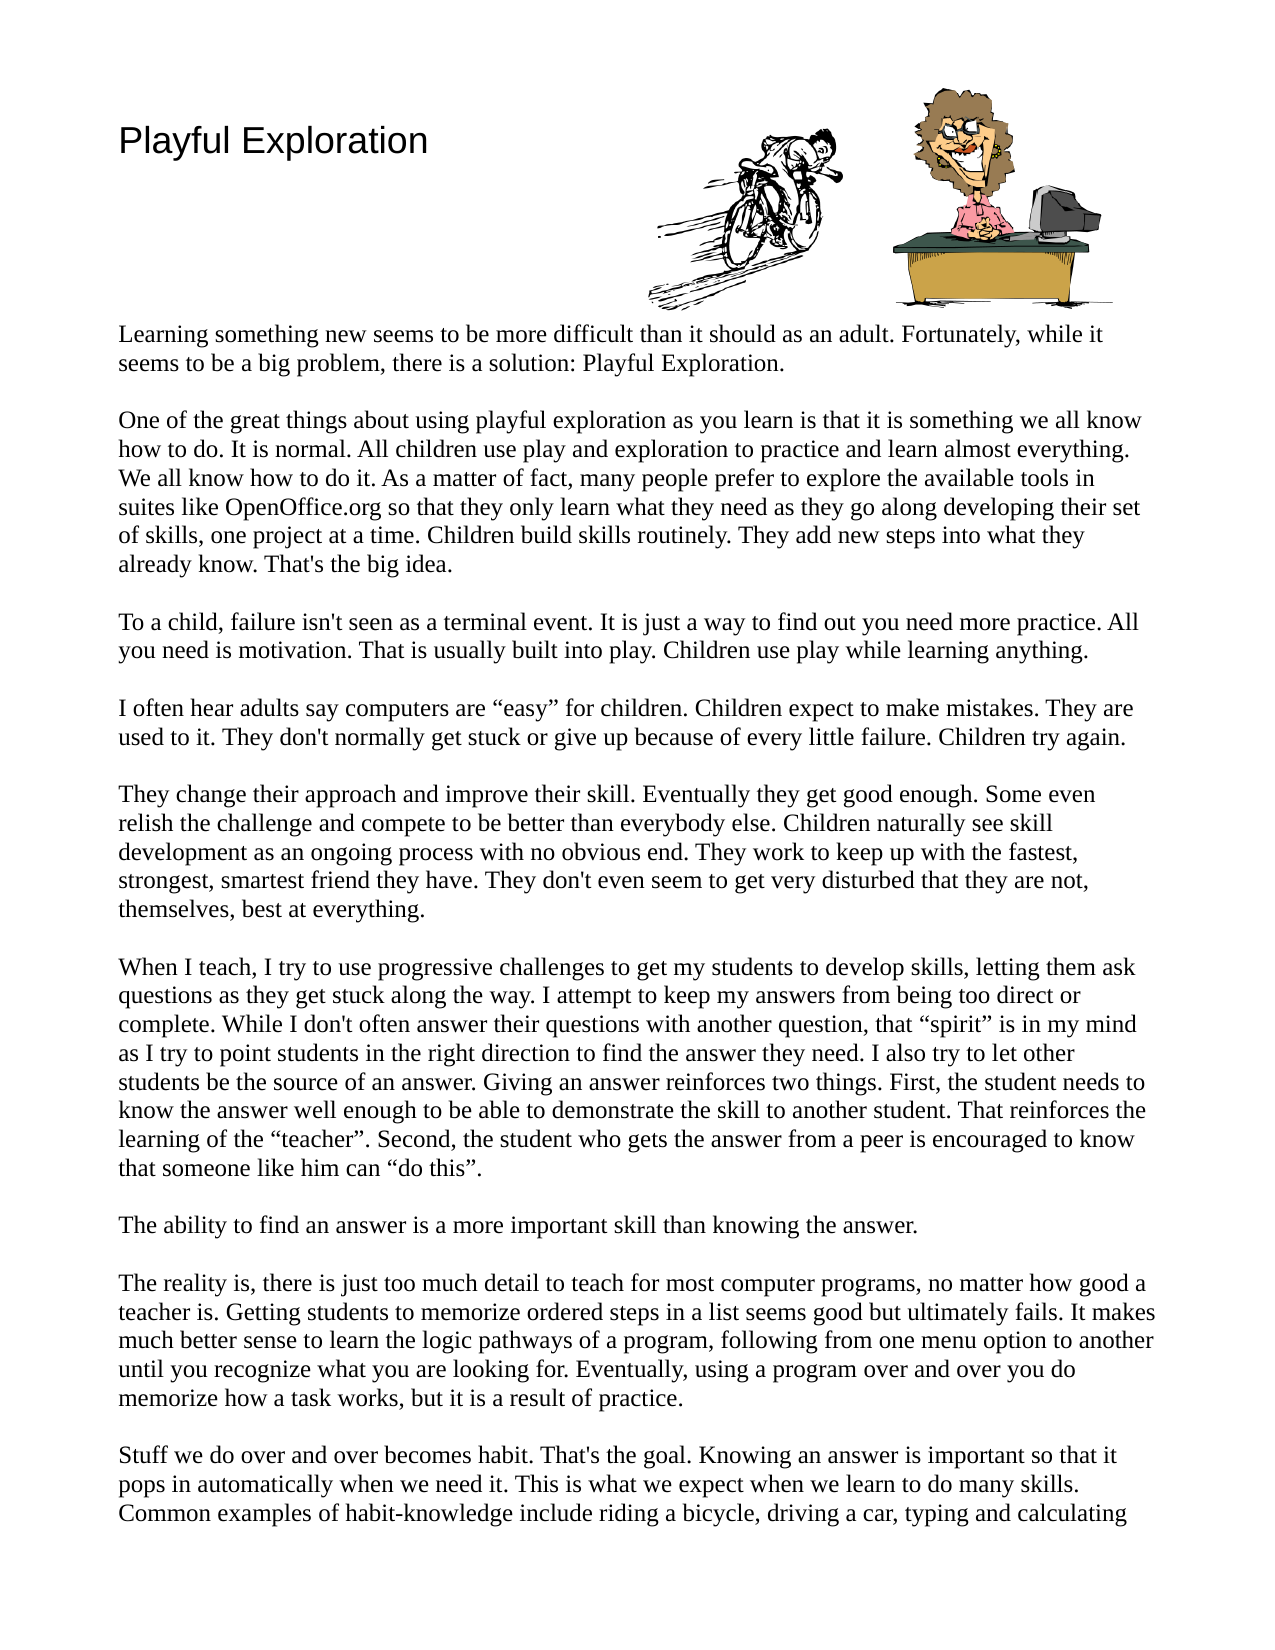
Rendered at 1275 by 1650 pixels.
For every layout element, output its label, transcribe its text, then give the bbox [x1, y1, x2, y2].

picture [641, 126, 851, 315]
text Learning something new seems to be more difficult than it should as an adult. Fortunately, while it seems to be a big problem, there is a solution: Playful Exploration. [118, 319, 1157, 377]
text Stuff we do over and over becomes habit. That's the goal. Knowing an answer is important so that it pops in automatically when we need it. This is what we expect when we learn to do many skills. Common examples of habit-knowledge include riding a bicycle, driving a car, typing and calculating [118, 1441, 1157, 1527]
text When I teach, I try to use progressive challenges to get my students to develop skills, letting them ask questions as they get stuck along the way. I attempt to keep my answers from being too direct or complete. While I don't often answer their questions with another question, that “spirit” is in my mind as I try to point students in the right direction to find the answer they need. I also try to let other students be the source of an answer. Giving an answer reinforces two things. First, the student needs to know the answer well enough to be able to demonstrate the skill to another student. That reinforces the learning of the “teacher”. Second, the student who gets the answer from a peer is encouraged to know that someone like him can “do this”. [118, 952, 1157, 1182]
text They change their approach and improve their skill. Eventually they get good enough. Some even relish the challenge and compete to be better than everybody else. Children naturally see skill development as an ongoing process with no obvious end. They work to keep up with the fastest, strongest, smartest friend they have. They don't even seem to get very disturbed that they are not, themselves, best at everything. [118, 779, 1157, 923]
text I often hear adults say computers are “easy” for children. Children expect to make mistakes. They are used to it. They don't normally get stuck or give up because of every little failure. Children try again. [118, 693, 1157, 751]
text One of the great things about using playful exploration as you learn is that it is something we all know how to do. It is normal. All children use play and exploration to practice and learn almost everything. We all know how to do it. As a matter of fact, many people prefer to explore the available tools in suites like OpenOffice.org so that they only learn what they need as they go along developing their set of skills, one project at a time. Children build skills routinely. They add new steps into what they already know. That's the big idea. [118, 406, 1157, 578]
picture [890, 84, 1126, 314]
text To a child, failure isn't seen as a terminal event. It is just a way to find out you need more practice. All you need is motivation. That is usually built into play. Children use play while learning anything. [118, 607, 1157, 664]
text The ability to find an answer is a more important skill than knowing the answer. [118, 1211, 1157, 1239]
text [1126, 118, 1157, 161]
text Playful Exploration [118, 118, 890, 161]
text The reality is, there is just too much detail to teach for most computer programs, no matter how good a teacher is. Getting students to memorize ordered steps in a list seems good but ultimately fails. It makes much better sense to learn the logic pathways of a program, following from one menu option to another until you recognize what you are looking for. Eventually, using a program over and over you do memorize how a task works, but it is a result of practice. [118, 1268, 1157, 1412]
